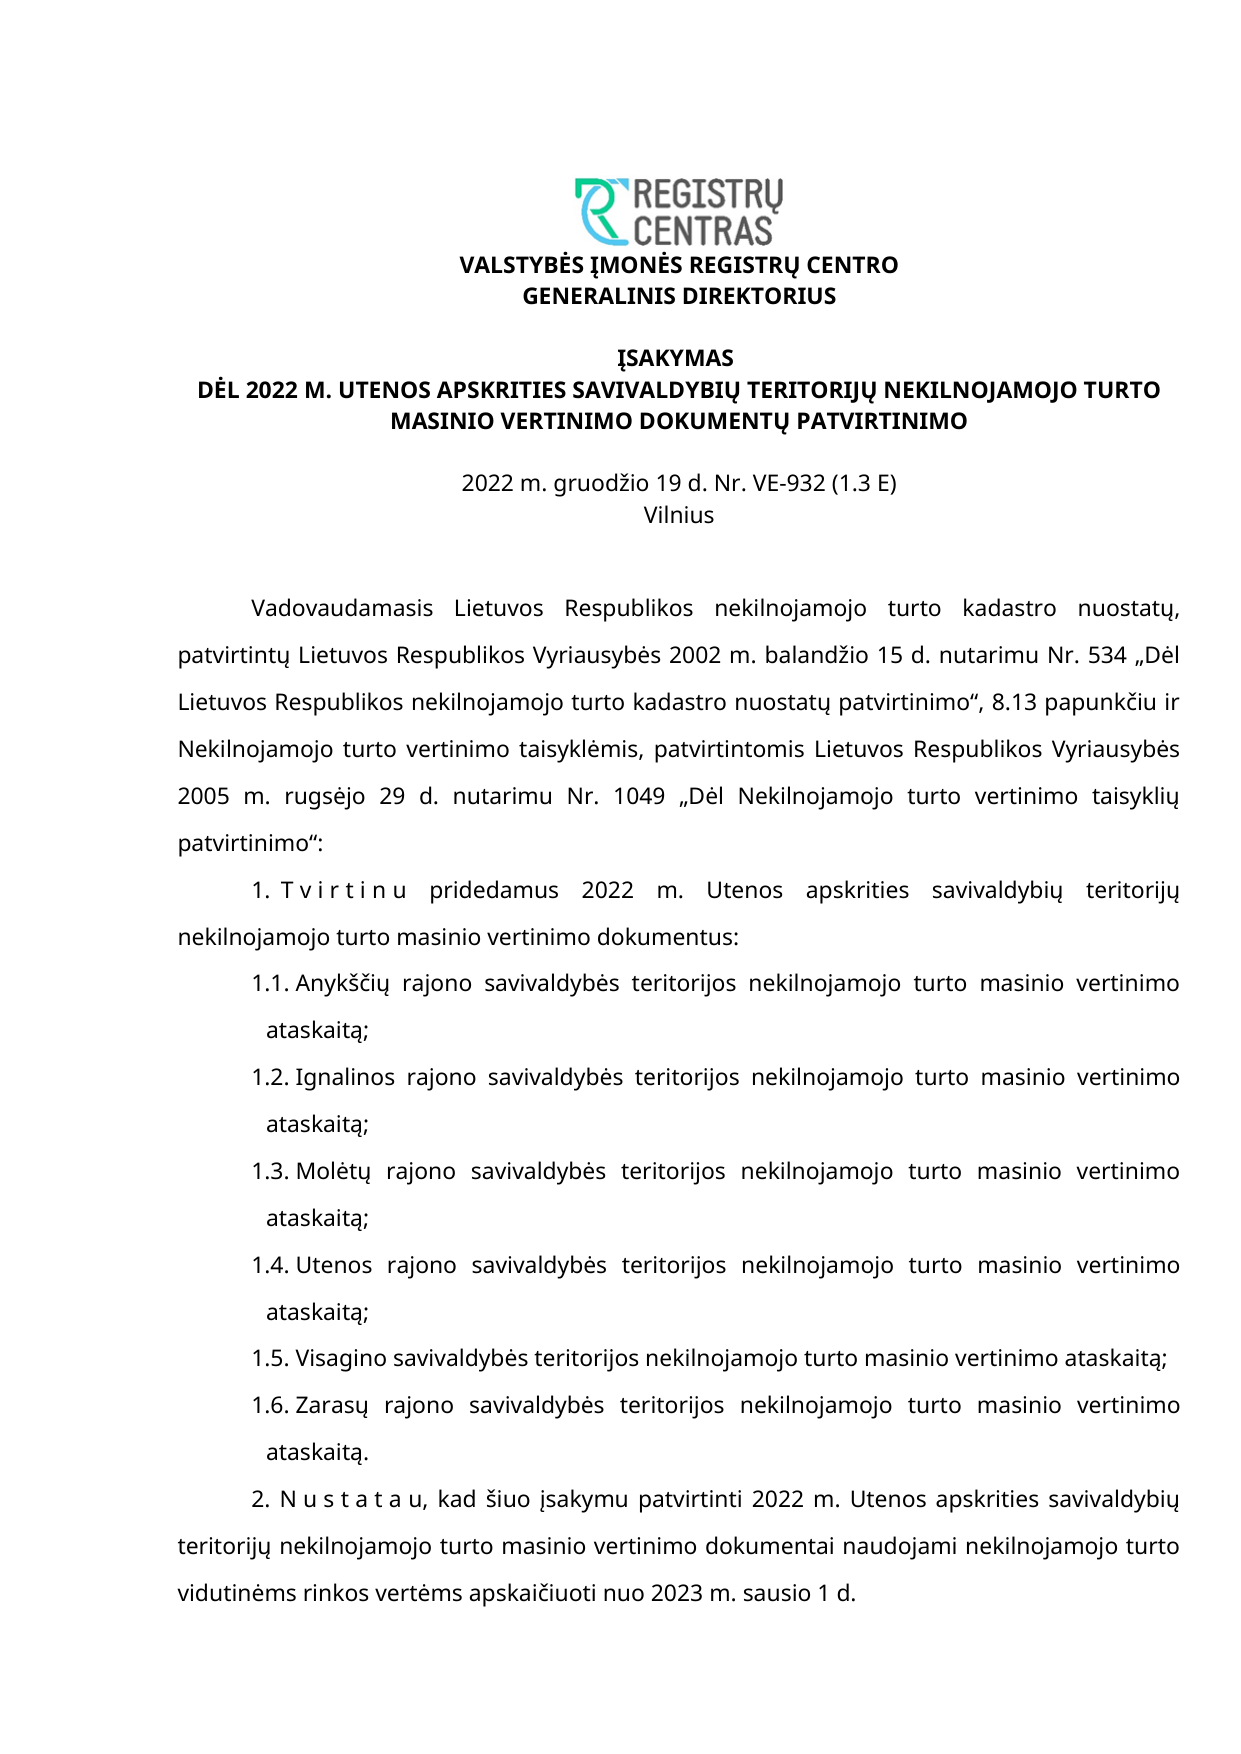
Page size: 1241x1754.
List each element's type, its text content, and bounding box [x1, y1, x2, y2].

text 1.5. Visagino savivaldybės teritorijos nekilnojamojo turto masinio vertinimo ataskaitą; [251, 1342, 1181, 1374]
text 1.4. Utenos rajono savivaldybės teritorijos nekilnojamojo turto masinio vertinimo ataskaitą; [251, 1249, 1181, 1327]
text Vadovaudamasis Lietuvos Respublikos nekilnojamojo turto kadastro nuostatų, patvirtintų Lietuvos Respublikos Vyriausybės 2002 m. balandžio 15 d. nutarimu Nr. 534 „Dėl Lietuvos Respublikos nekilnojamojo turto kadastro nuostatų patvirtinimo“, 8.13 papunkčiu ir Nekilnojamojo turto vertinimo taisyklėmis, patvirtintomis Lietuvos Respublikos Vyriausybės 2005 m. rugsėjo 29 d. nutarimu Nr. 1049 „Dėl Nekilnojamojo turto vertinimo taisyklių patvirtinimo“: [177, 592, 1181, 858]
text Vilnius [177, 499, 1181, 530]
text GENERALINIS DIREKTORIUS [177, 280, 1181, 311]
text 1.3. Molėtų rajono savivaldybės teritorijos nekilnojamojo turto masinio vertinimo ataskaitą; [251, 1155, 1181, 1233]
text 2. Nustatau, kad šiuo įsakymu patvirtinti 2022 m. Utenos apskrities savivaldybių teritorijų nekilnojamojo turto masinio vertinimo dokumentai naudojami nekilnojamojo turto vidutinėms rinkos vertėms apskaičiuoti nuo 2023 m. sausio 1 d. [177, 1483, 1181, 1608]
text 1. Tvirtinu pridedamus 2022 m. Utenos apskrities savivaldybių teritorijų nekilnojamojo turto masinio vertinimo dokumentus: [177, 874, 1181, 952]
text 1.2. Ignalinos rajono savivaldybės teritorijos nekilnojamojo turto masinio vertinimo ataskaitą; [251, 1061, 1181, 1139]
text 2022 m. gruodžio 19 d. Nr. VE-932 (1.3 E) [177, 467, 1181, 499]
text ĮSAKYMAS [170, 342, 1181, 374]
text 1.6. Zarasų rajono savivaldybės teritorijos nekilnojamojo turto masinio vertinimo ataskaitą. [251, 1389, 1181, 1467]
text DĖL 2022 M. UTENOS APSKRITIES SAVIVALDYBIŲ TERITORIJŲ NEKILNOJAMOJO TURTO MASINIO VERTINIMO DOKUMENTŲ PATVIRTINIMO [177, 374, 1181, 436]
text 1.1. Anykščių rajono savivaldybės teritorijos nekilnojamojo turto masinio vertinimo ataskaitą; [251, 967, 1181, 1046]
text VALSTYBĖS ĮMONĖS REGISTRŲ CENTRO [177, 249, 1181, 280]
